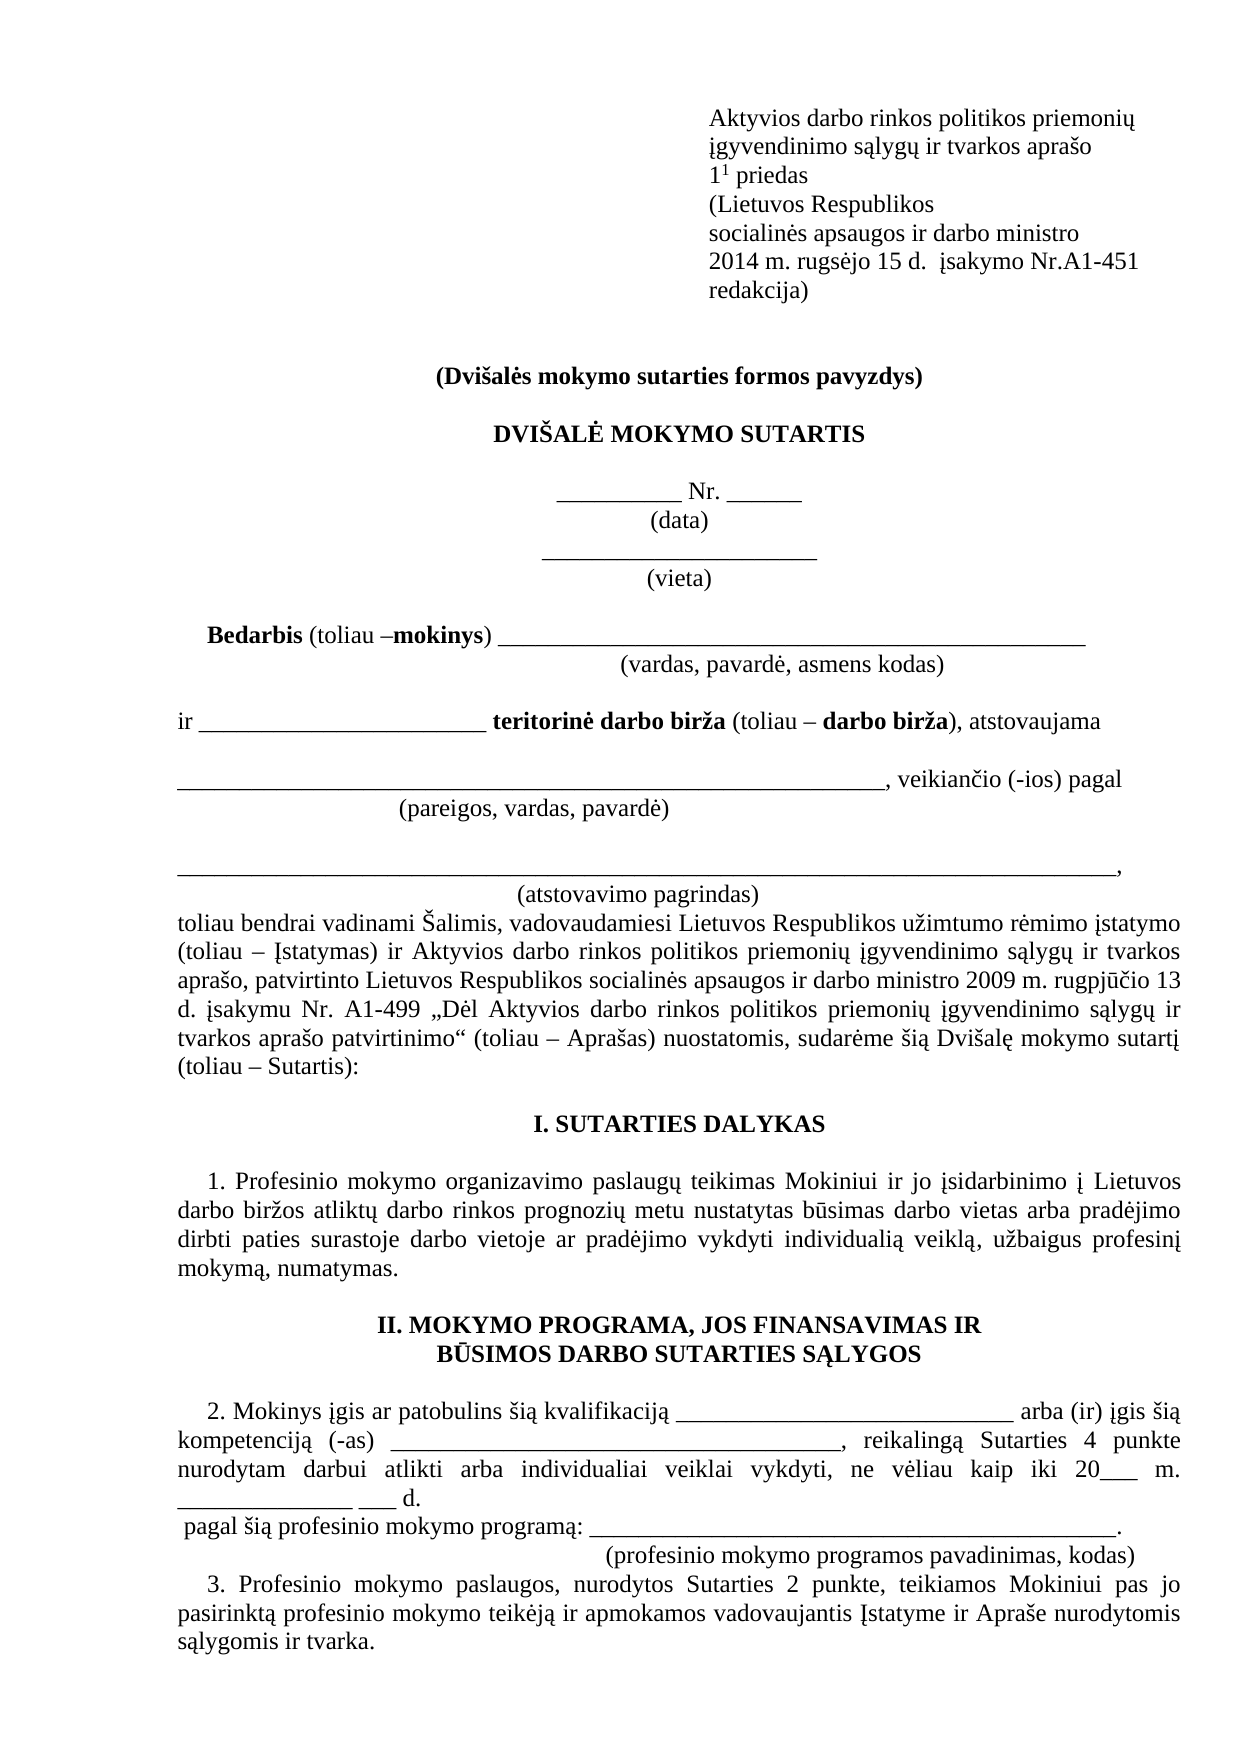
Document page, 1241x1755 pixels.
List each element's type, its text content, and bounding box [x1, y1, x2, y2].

text __________ Nr. ______ [177, 476, 1181, 505]
text (vieta) [177, 563, 1181, 591]
text 2. Mokinys įgis ar patobulins šią kvalifikaciją ___________________________ arba (ir) įgis šią kompetenciją (-as) ____________________________________, reikalingą Sutarties 4 punkte nurodytam darbui atlikti arba individualiai veiklai vykdyti, ne vėliau kaip iki 20___ m. ______________ ___ d. [177, 1396, 1181, 1511]
text (Dvišalės mokymo sutarties formos pavyzdys) [177, 361, 1181, 390]
text BŪSIMOS DARBO SUTARTIES SĄLYGOS [177, 1339, 1181, 1368]
text (pareigos, vardas, pavardė) [177, 793, 1181, 821]
text ir _______________________ teritorinė darbo birža (toliau – darbo birža), atstovaujama [177, 706, 1181, 735]
text (vardas, pavardė, asmens kodas) [177, 649, 1181, 678]
text _ , [177, 850, 1181, 879]
text socialinės apsaugos ir darbo ministro [709, 218, 1181, 246]
text DVIŠALĖ mokymo SUTARTIS [177, 419, 1181, 448]
text pagal šią profesinio mokymo programą: . [177, 1511, 1181, 1540]
text (data) [177, 505, 1181, 534]
text 11 priedas [709, 160, 1181, 189]
text Bedarbis (toliau –mokinys) _______________________________________________ [177, 620, 1181, 649]
text (atstovavimo pagrindas) [177, 879, 1181, 908]
text I. SUTARTIES DALYKAS [177, 1109, 1181, 1138]
text ______________________ [177, 534, 1181, 563]
text redakcija) [709, 275, 1181, 304]
text Aktyvios darbo rinkos politikos priemonių [709, 103, 1181, 131]
text (profesinio mokymo programos pavadinimas, kodas) [177, 1540, 1181, 1569]
text (Lietuvos Respublikos [709, 189, 1181, 218]
text II. MOKYMO PROGRAMA, JOS FINANSAVIMAS IR [177, 1310, 1181, 1339]
text 2014 m. rugsėjo 15 d. įsakymo Nr.A1-451 [709, 246, 1181, 275]
text , veikiančio (-ios) pagal [177, 764, 1181, 793]
text 3. Profesinio mokymo paslaugos, nurodytos Sutarties 2 punkte, teikiamos Mokiniui pas jo pasirinktą profesinio mokymo teikėją ir apmokamos vadovaujantis Įstatyme ir Apraše nurodytomis sąlygomis ir tvarka. [177, 1569, 1181, 1655]
text įgyvendinimo sąlygų ir tvarkos aprašo [709, 131, 1181, 160]
text toliau bendrai vadinami Šalimis, vadovaudamiesi Lietuvos Respublikos užimtumo rėmimo įstatymo (toliau – Įstatymas) ir Aktyvios darbo rinkos politikos priemonių įgyvendinimo sąlygų ir tvarkos aprašo, patvirtinto Lietuvos Respublikos socialinės apsaugos ir darbo ministro 2009 m. rugpjūčio 13 d. įsakymu Nr. A1-499 „Dėl Aktyvios darbo rinkos politikos priemonių įgyvendinimo sąlygų ir tvarkos aprašo patvirtinimo“ (toliau – Aprašas) nuostatomis, sudarėme šią Dvišalę mokymo sutartį (toliau – Sutartis): [177, 908, 1181, 1080]
text 1. Profesinio mokymo organizavimo paslaugų teikimas Mokiniui ir jo įsidarbinimo į Lietuvos darbo biržos atliktų darbo rinkos prognozių metu nustatytas būsimas darbo vietas arba pradėjimo dirbti paties surastoje darbo vietoje ar pradėjimo vykdyti individualią veiklą, užbaigus profesinį mokymą, numatymas. [177, 1166, 1181, 1281]
